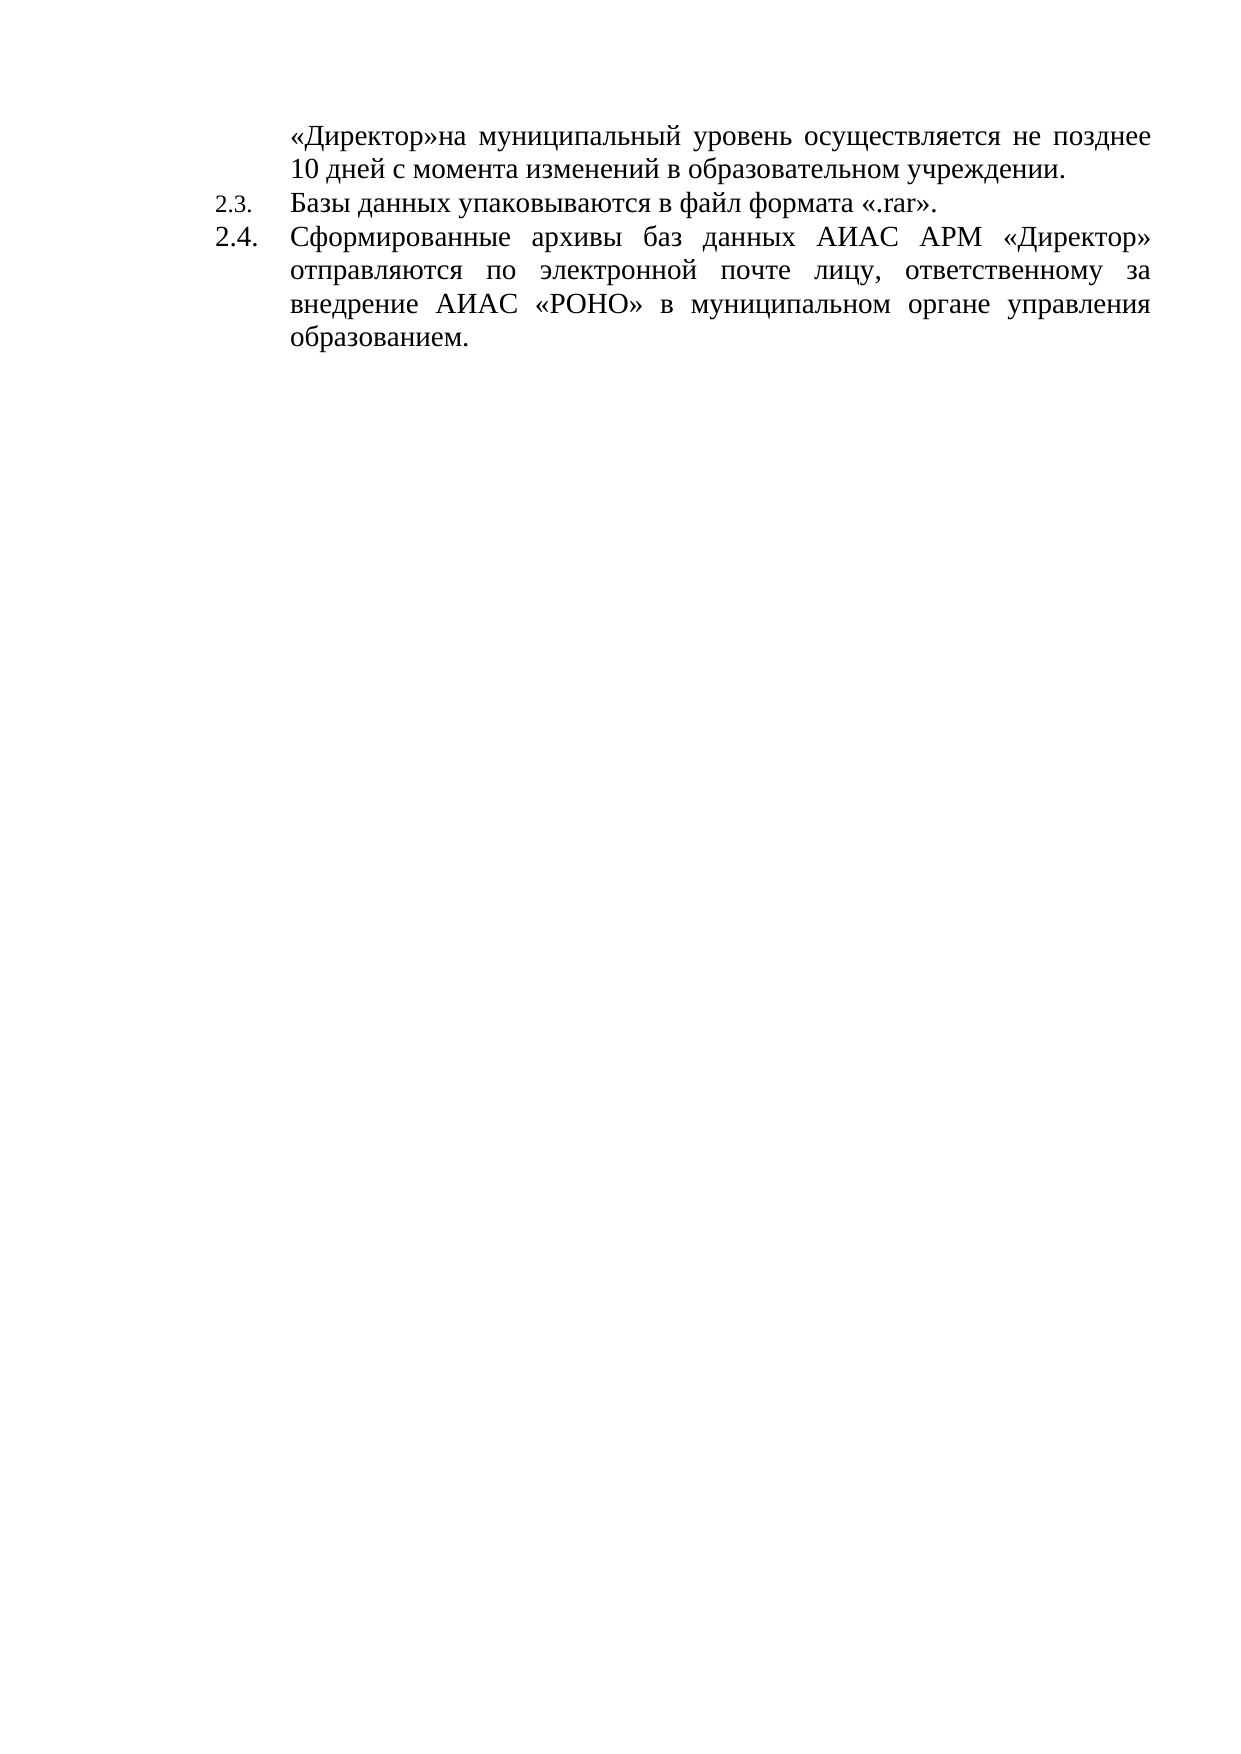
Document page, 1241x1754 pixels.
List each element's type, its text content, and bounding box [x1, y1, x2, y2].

list Базы данных упаковываются в файл формата «.rar». [215, 185, 1152, 219]
list «Директор»на муниципальный уровень осуществляется не позднее 10 дней с момента изменений в образовательном учреждении. [215, 118, 1152, 185]
list Сформированные архивы баз данных АИАС АРМ «Директор» отправляются по электронной почте лицу, ответственному за внедрение АИАС «РОНО» в муниципальном органе управления образованием. [215, 219, 1152, 353]
